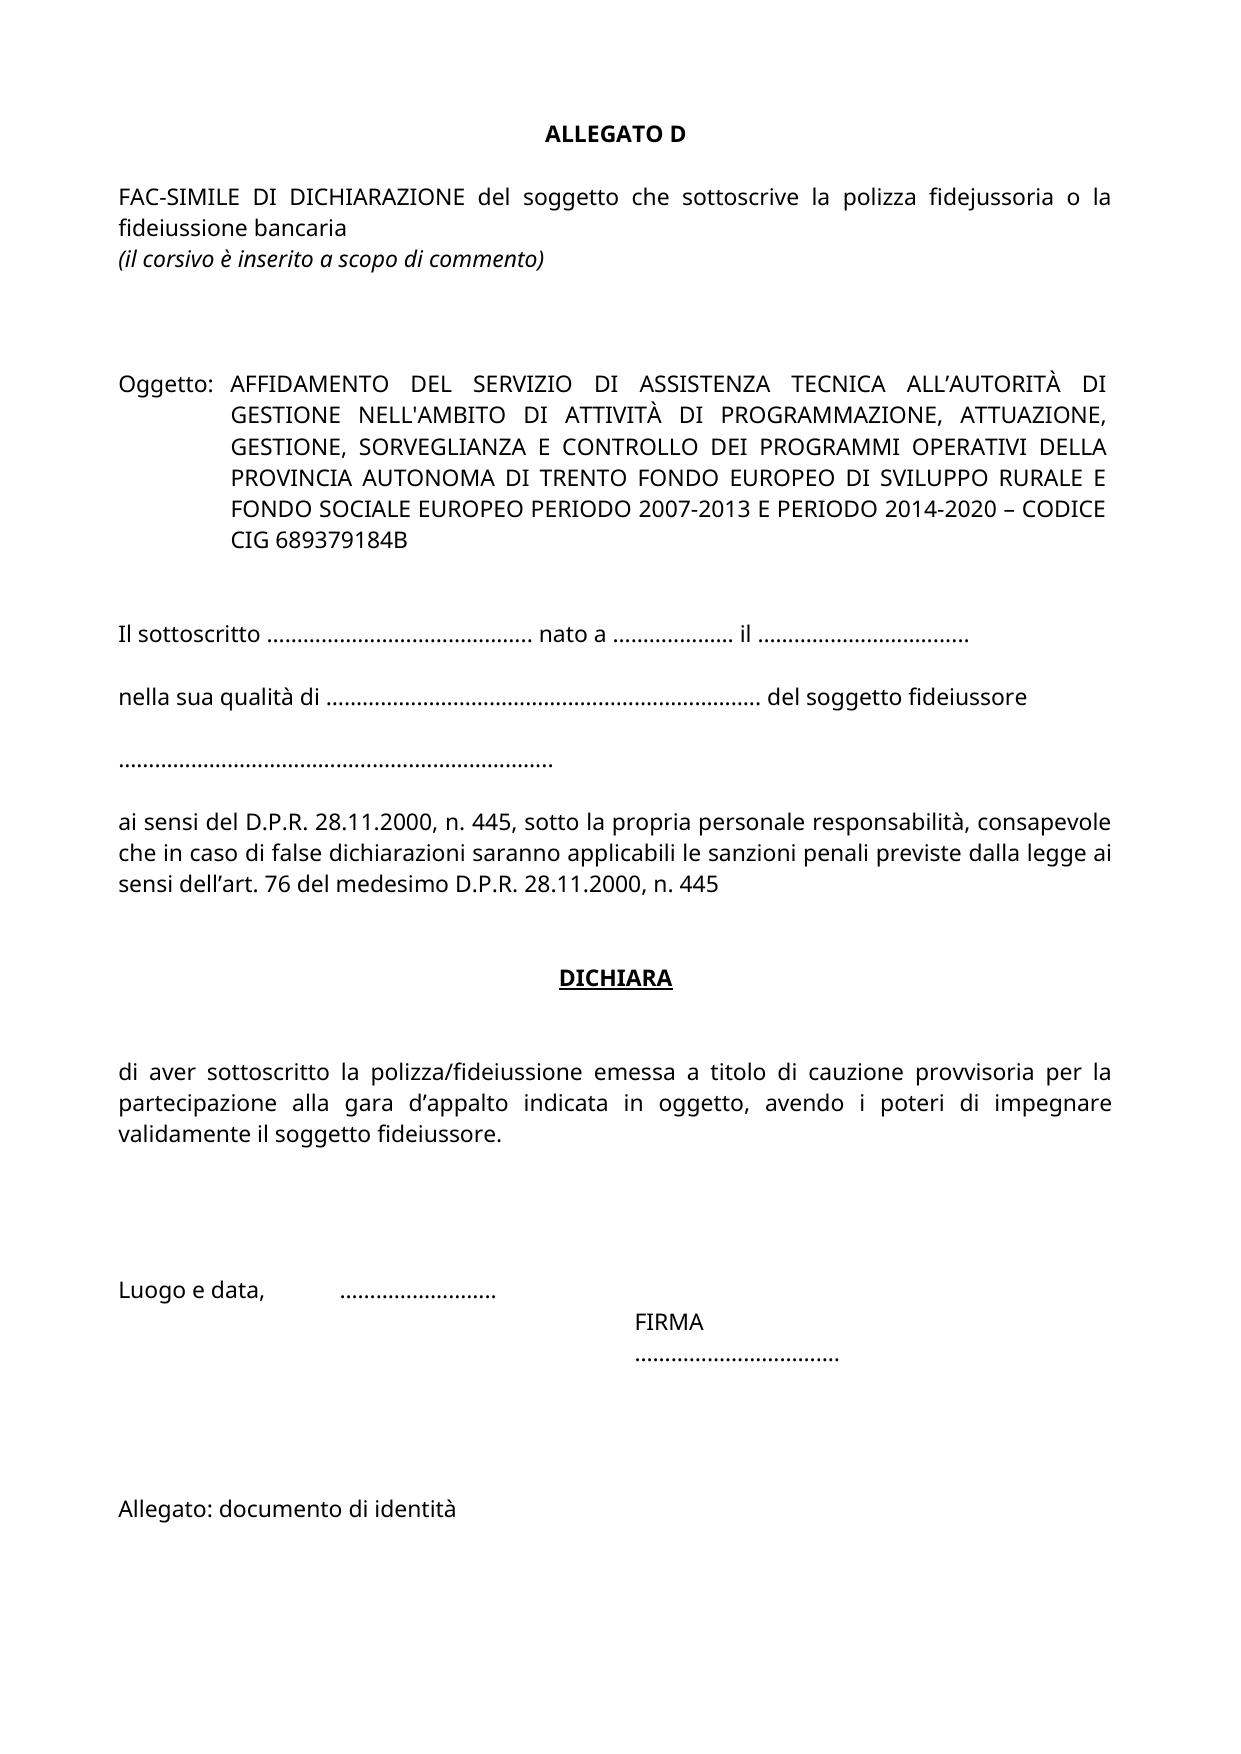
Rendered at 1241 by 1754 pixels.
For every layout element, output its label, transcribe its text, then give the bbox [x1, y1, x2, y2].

text Il sottoscritto …………………………………….. nato a ………..……… il ………………………........ [118, 618, 1113, 649]
text (il corsivo è inserito a scopo di commento) [118, 243, 1113, 274]
text ALLEGATO D [118, 118, 1113, 149]
text FAC-SIMILE DI DICHIARAZIONE del soggetto che sottoscrive la polizza fidejussoria o la fideiussione bancaria [118, 181, 1113, 243]
text nella sua qualità di …………………………………………….……………….. del soggetto fideiussore [118, 681, 1113, 712]
text Allegato: documento di identità [118, 1493, 1113, 1524]
text FIRMA [561, 1306, 1113, 1337]
text Oggetto: AFFIDAMENTO DEL SERVIZIO DI ASSISTENZA TECNICA ALL’AUTORITÀ DI GESTIONE NELL'AMBITO DI ATTIVITÀ DI PROGRAMMAZIONE, ATTUAZIONE, GESTIONE, SORVEGLIANZA E CONTROLLO DEI PROGRAMMI OPERATIVI DELLA PROVINCIA AUTONOMA DI TRENTO FONDO EUROPEO DI SVILUPPO RURALE E FONDO SOCIALE EUROPEO PERIODO 2007-2013 e PERIODO 2014-2020 – codice cig 689379184B [118, 368, 1107, 556]
text DICHIARA [118, 962, 1113, 993]
text ……………………………. [561, 1337, 1113, 1368]
text di aver sottoscritto la polizza/fideiussione emessa a titolo di cauzione provvisoria per la partecipazione alla gara d’appalto indicata in oggetto, avendo i poteri di impegnare validamente il soggetto fideiussore. [118, 1056, 1113, 1149]
text ai sensi del D.P.R. 28.11.2000, n. 445, sotto la propria personale responsabilità, consapevole che in caso di false dichiarazioni saranno applicabili le sanzioni penali previste dalla legge ai sensi dell’art. 76 del medesimo D.P.R. 28.11.2000, n. 445 [118, 806, 1113, 899]
text …………………………………………….……………….. [118, 743, 1113, 774]
text Luogo e data, …………………….. [118, 1274, 1113, 1306]
